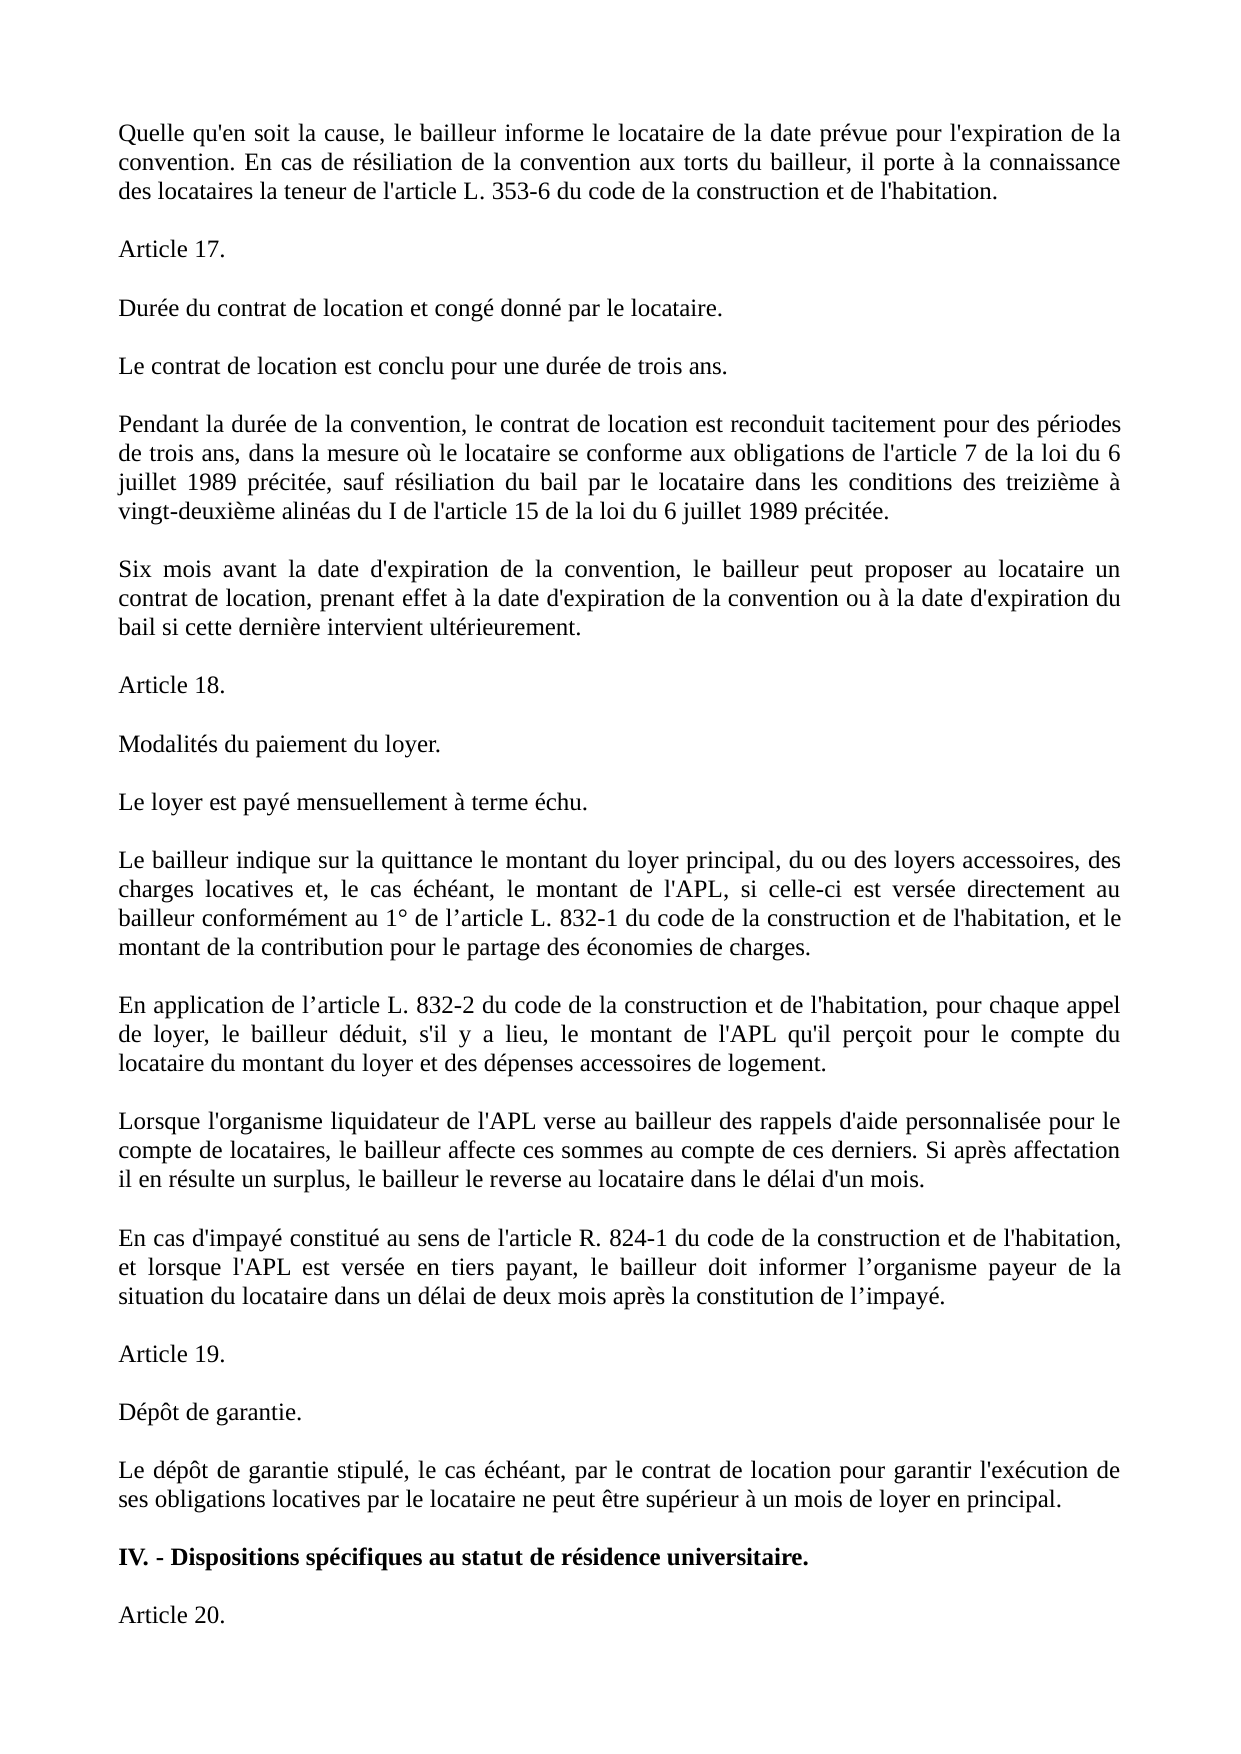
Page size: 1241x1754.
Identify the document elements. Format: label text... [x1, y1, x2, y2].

text Article 20. [118, 1600, 1122, 1629]
text Quelle qu'en soit la cause, le bailleur informe le locataire de la date prévue pour l'expiration de la convention. En cas de résiliation de la convention aux torts du bailleur, il porte à la connaissance des locataires la teneur de l'article L. 353-6 du code de la construction et de l'habitation. [118, 118, 1122, 205]
text En cas d'impayé constitué au sens de l'article R. 824-1 du code de la construction et de l'habitation, et lorsque l'APL est versée en tiers payant, le bailleur doit informer l’organisme payeur de la situation du locataire dans un délai de deux mois après la constitution de l’impayé. [118, 1222, 1122, 1310]
text Six mois avant la date d'expiration de la convention, le bailleur peut proposer au locataire un contrat de location, prenant effet à la date d'expiration de la convention ou à la date d'expiration du bail si cette dernière intervient ultérieurement. [118, 554, 1122, 641]
text Modalités du paiement du loyer. [118, 728, 1122, 757]
text Durée du contrat de location et congé donné par le locataire. [118, 292, 1122, 322]
text Article 18. [118, 670, 1122, 699]
text Le bailleur indique sur la quittance le montant du loyer principal, du ou des loyers accessoires, des charges locatives et, le cas échéant, le montant de l'APL, si celle-ci est versée directement au bailleur conformément au 1° de l’article L. 832-1 du code de la construction et de l'habitation, et le montant de la contribution pour le partage des économies de charges. [118, 845, 1122, 961]
text IV. - Dispositions spécifiques au statut de résidence universitaire. [118, 1542, 1122, 1571]
text Article 19. [118, 1339, 1122, 1368]
text Lorsque l'organisme liquidateur de l'APL verse au bailleur des rappels d'aide personnalisée pour le compte de locataires, le bailleur affecte ces sommes au compte de ces derniers. Si après affectation il en résulte un surplus, le bailleur le reverse au locataire dans le délai d'un mois. [118, 1106, 1122, 1193]
text Dépôt de garantie. [118, 1397, 1122, 1426]
text Article 17. [118, 234, 1122, 263]
text Le loyer est payé mensuellement à terme échu. [118, 787, 1122, 816]
text Le dépôt de garantie stipulé, le cas échéant, par le contrat de location pour garantir l'exécution de ses obligations locatives par le locataire ne peut être supérieur à un mois de loyer en principal. [118, 1455, 1122, 1513]
text Pendant la durée de la convention, le contrat de location est reconduit tacitement pour des périodes de trois ans, dans la mesure où le locataire se conforme aux obligations de l'article 7 de la loi du 6 juillet 1989 précitée, sauf résiliation du bail par le locataire dans les conditions des treizième à vingt-deuxième alinéas du I de l'article 15 de la loi du 6 juillet 1989 précitée. [118, 409, 1122, 525]
text Le contrat de location est conclu pour une durée de trois ans. [118, 351, 1122, 380]
text En application de l’article L. 832-2 du code de la construction et de l'habitation, pour chaque appel de loyer, le bailleur déduit, s'il y a lieu, le montant de l'APL qu'il perçoit pour le compte du locataire du montant du loyer et des dépenses accessoires de logement. [118, 990, 1122, 1077]
